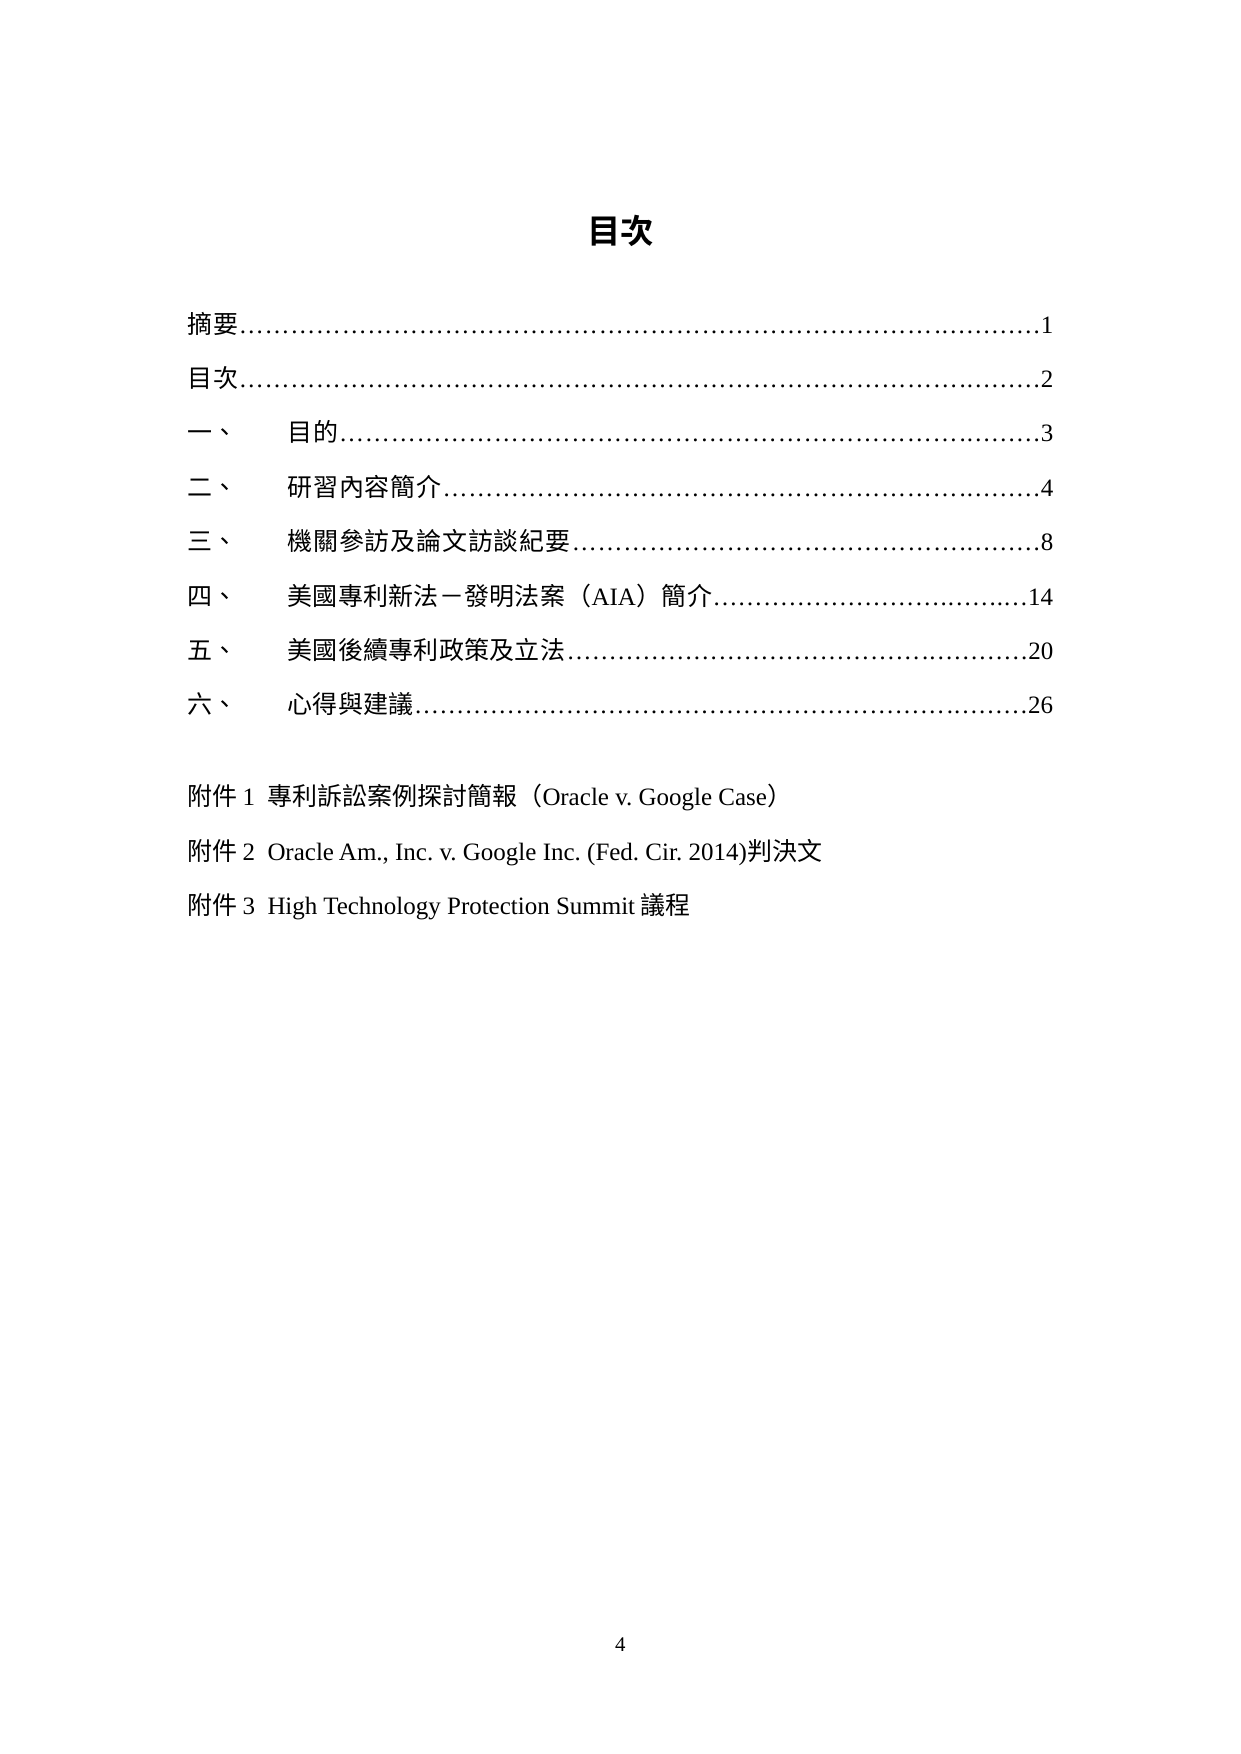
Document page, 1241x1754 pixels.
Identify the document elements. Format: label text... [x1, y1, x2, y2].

text 目次 [187, 192, 1053, 267]
list 美國專利新法－發明法案（AIA）簡介……………………….…….…14 [187, 576, 1053, 612]
list 目的……………………………………………………………….………3 [187, 413, 1053, 449]
text 附件1 專利訴訟案例探討簡報（Oracle v. Google Case） [187, 777, 1053, 813]
text 摘要……………………………………………………………………….…………1 [187, 304, 1053, 340]
list 心得與建議……………………………………………………….………26 [187, 685, 1053, 721]
text 目次………………………………………………………………………….………2 [187, 358, 1053, 395]
list 研習內容簡介…………………………………………………….………4 [187, 467, 1053, 503]
list 美國後續專利政策及立法…………………………………….…………20 [187, 630, 1053, 667]
list 機關參訪及論文訪談紀要……………………………………….………8 [187, 522, 1053, 558]
text 附件2 Oracle Am., Inc. v. Google Inc. (Fed. Cir. 2014)判決文 [187, 831, 1053, 867]
text 附件3 High Technology Protection Summit議程 [187, 885, 1053, 922]
